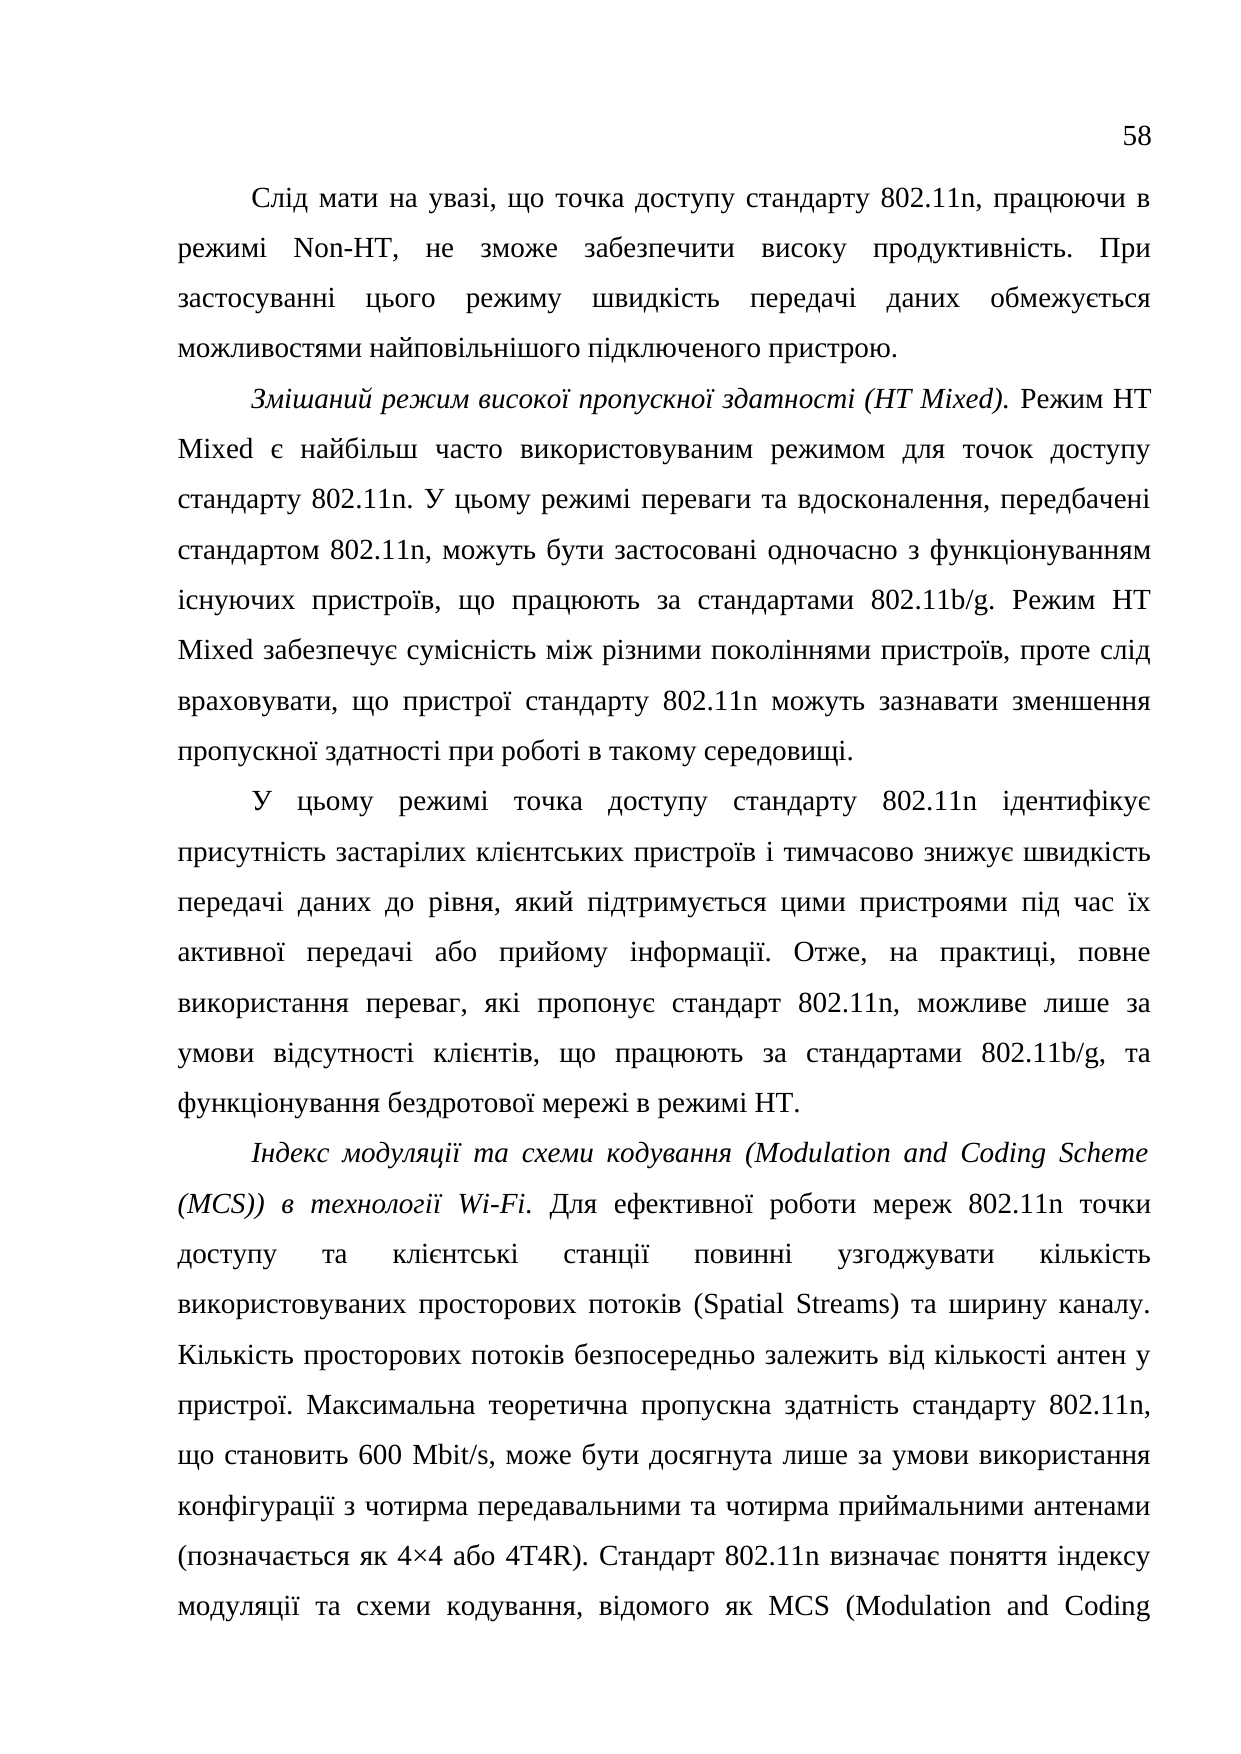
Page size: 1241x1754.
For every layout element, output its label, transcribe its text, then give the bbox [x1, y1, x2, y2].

text Змішаний режим високої пропускної здатності (HT Mixed). Режим HT Mixed є найбільш часто використовуваним режимом для точок доступу стандарту 802.11n. У цьому режимі переваги та вдосконалення, передбачені стандартом 802.11n, можуть бути застосовані одночасно з функціонуванням існуючих пристроїв, що працюють за стандартами 802.11b/g. Режим HT Mixed забезпечує сумісність між різними поколіннями пристроїв, проте слід враховувати, що пристрої стандарту 802.11n можуть зазнавати зменшення пропускної здатності при роботі в такому середовищі. [177, 381, 1152, 767]
text У цьому режимі точка доступу стандарту 802.11n ідентифікує присутність застарілих клієнтських пристроїв і тимчасово знижує швидкість передачі даних до рівня, який підтримується цими пристроями під час їх активної передачі або прийому інформації. Отже, на практиці, повне використання переваг, які пропонує стандарт 802.11n, можливе лише за умови відсутності клієнтів, що працюють за стандартами 802.11b/g, та функціонування бездротової мережі в режимі HT. [177, 783, 1152, 1119]
text Слід мати на увазі, що точка доступу стандарту 802.11n, працюючи в режимі Non-HT, не зможе забезпечити високу продуктивність. При застосуванні цього режиму швидкість передачі даних обмежується можливостями найповільнішого підключеного пристрою. [177, 180, 1152, 364]
text Індекс модуляції та схеми кодування (Modulation and Coding Scheme (MCS)) в технології Wi-Fi. Для ефективної роботи мереж 802.11n точки доступу та клієнтські станції повинні узгоджувати кількість використовуваних просторових потоків (Spatial Streams) та ширину каналу. Кількість просторових потоків безпосередньо залежить від кількості антен у пристрої. Максимальна теоретична пропускна здатність стандарту 802.11n, що становить 600 Mbit/s, може бути досягнута лише за умови використання конфігурації з чотирма передавальними та чотирма приймальними антенами (позначається як 4×4 або 4T4R). Стандарт 802.11n визначає поняття індексу модуляції та схеми кодування, відомого як MCS (Modulation and Coding [177, 1136, 1152, 1622]
